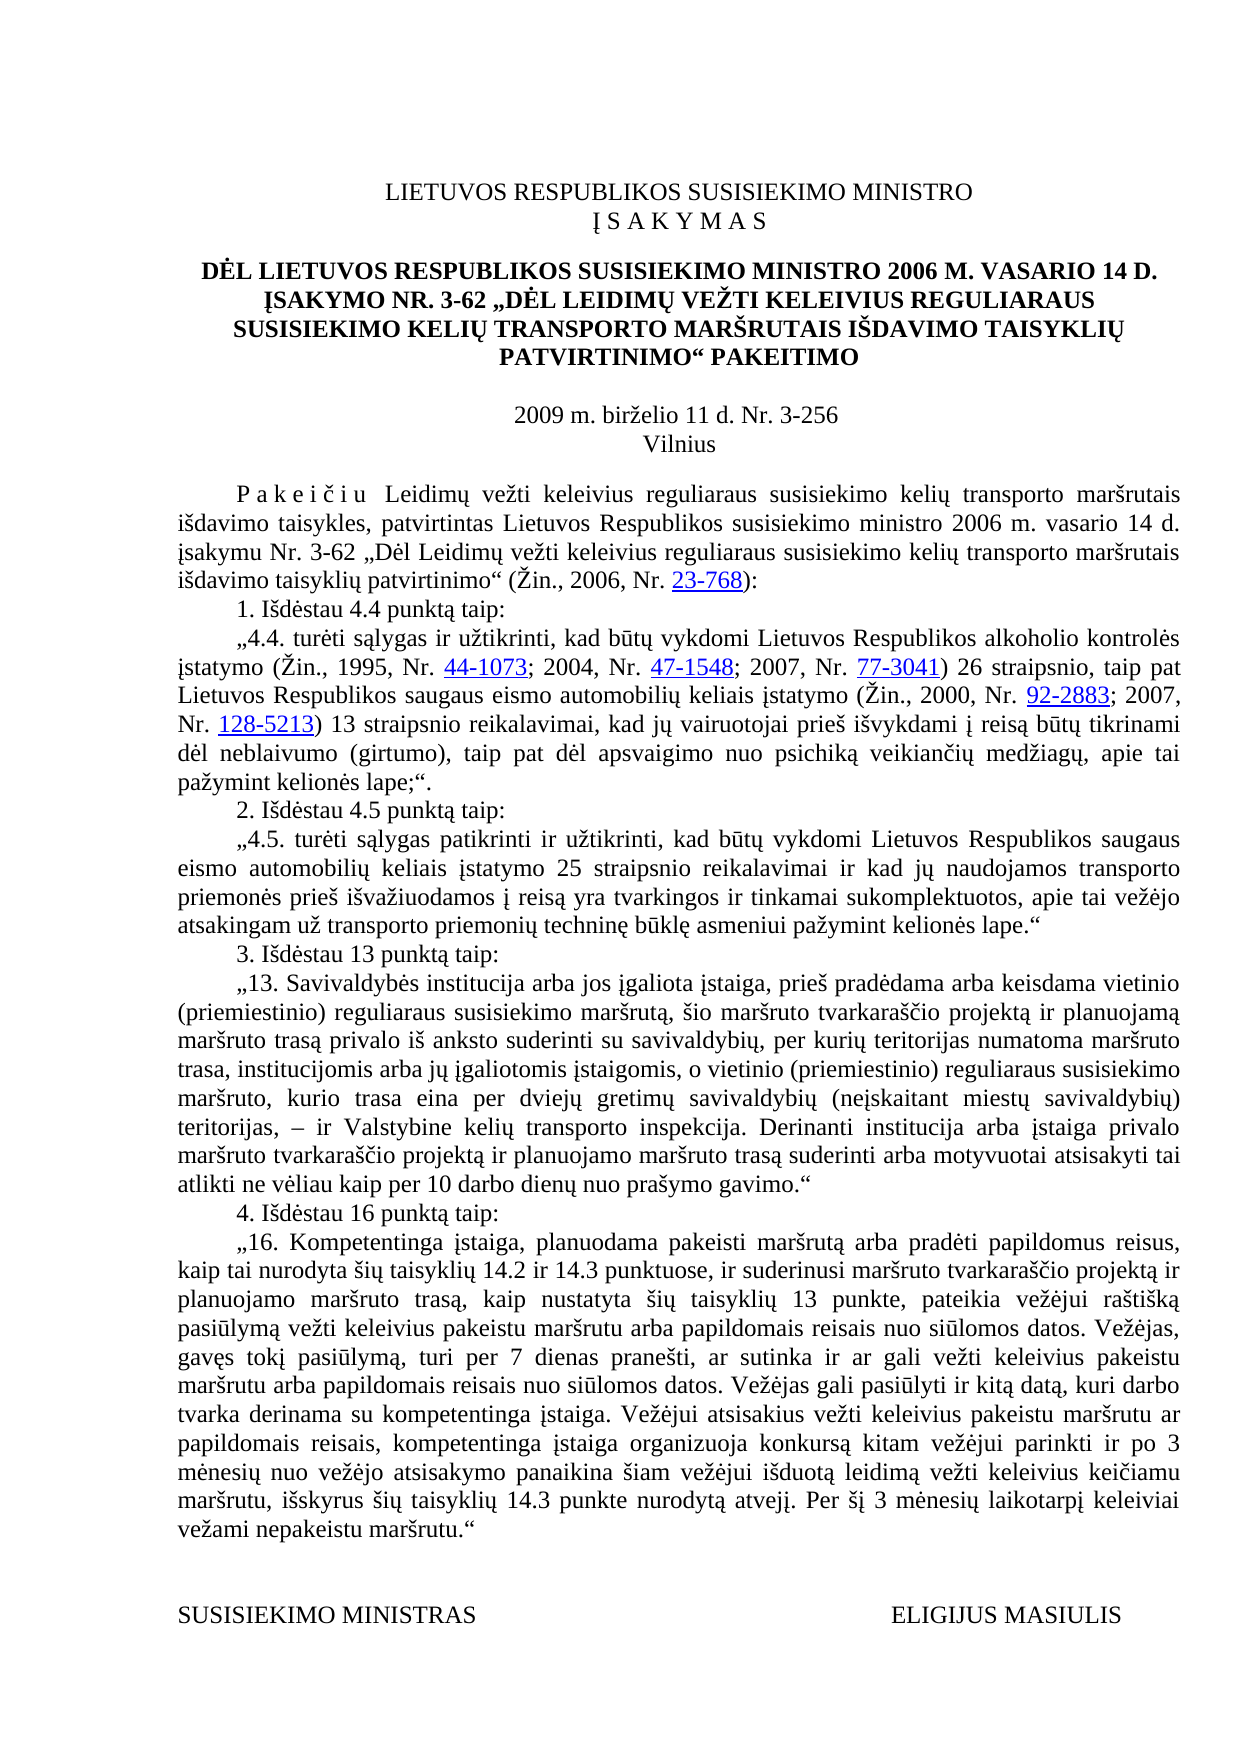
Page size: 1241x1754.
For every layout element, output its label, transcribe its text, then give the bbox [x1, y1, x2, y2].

text LIETUVOS RESPUBLIKOS SUSISIEKIMO MINISTRO [177, 177, 1181, 206]
text „16. Kompetentinga įstaiga, planuodama pakeisti maršrutą arba pradėti papildomus reisus, kaip tai nurodyta šių taisyklių 14.2 ir 14.3 punktuose, ir suderinusi maršruto tvarkaraščio projektą ir planuojamo maršruto trasą, kaip nustatyta šių taisyklių 13 punkte, pateikia vežėjui raštišką pasiūlymą vežti keleivius pakeistu maršrutu arba papildomais reisais nuo siūlomos datos. Vežėjas, gavęs tokį pasiūlymą, turi per 7 dienas pranešti, ar sutinka ir ar gali vežti keleivius pakeistu maršrutu arba papildomais reisais nuo siūlomos datos. Vežėjas gali pasiūlyti ir kitą datą, kuri darbo tvarka derinama su kompetentinga įstaiga. Vežėjui atsisakius vežti keleivius pakeistu maršrutu ar papildomais reisais, kompetentinga įstaiga organizuoja konkursą kitam vežėjui parinkti ir po 3 mėnesių nuo vežėjo atsisakymo panaikina šiam vežėjui išduotą leidimą vežti keleivius keičiamu maršrutu, išskyrus šių taisyklių 14.3 punkte nurodytą atvejį. Per šį 3 mėnesių laikotarpį keleiviai vežami nepakeistu maršrutu.“ [177, 1227, 1181, 1543]
text Vilnius [177, 429, 1181, 457]
text DĖL LIETUVOS RESPUBLIKOS SUSISIEKIMO MINISTRO 2006 M. VASARIO 14 D. ĮSAKYMO NR. 3-62 „DĖL LEIDIMŲ VEŽTI KELEIVIUS REGULIARAUS SUSISIEKIMO KELIŲ TRANSPORTO MARŠRUTAIS IŠDAVIMO TAISYKLIŲ PATVIRTINIMO“ PAKEITIMO [177, 256, 1181, 371]
text 4. Išdėstau 16 punktą taip: [177, 1198, 1181, 1227]
text SUSISIEKIMO MINISTRAS ELIGIJUS MASIULIS [177, 1600, 1181, 1629]
text 3. Išdėstau 13 punktą taip: [177, 939, 1181, 968]
text ĮSAKYMAS [177, 206, 1181, 235]
text 2009 m. birželio 11 d. Nr. 3-256 [177, 400, 1181, 429]
text 1. Išdėstau 4.4 punktą taip: [177, 594, 1181, 623]
text „13. Savivaldybės institucija arba jos įgaliota įstaiga, prieš pradėdama arba keisdama vietinio (priemiestinio) reguliaraus susisiekimo maršrutą, šio maršruto tvarkaraščio projektą ir planuojamą maršruto trasą privalo iš anksto suderinti su savivaldybių, per kurių teritorijas numatoma maršruto trasa, institucijomis arba jų įgaliotomis įstaigomis, o vietinio (priemiestinio) reguliaraus susisiekimo maršruto, kurio trasa eina per dviejų gretimų savivaldybių (neįskaitant miestų savivaldybių) teritorijas, – ir Valstybine kelių transporto inspekcija. Derinanti institucija arba įstaiga privalo maršruto tvarkaraščio projektą ir planuojamo maršruto trasą suderinti arba motyvuotai atsisakyti tai atlikti ne vėliau kaip per 10 darbo dienų nuo prašymo gavimo.“ [177, 968, 1181, 1198]
text 2. Išdėstau 4.5 punktą taip: [177, 795, 1181, 824]
text „4.4. turėti sąlygas ir užtikrinti, kad būtų vykdomi Lietuvos Respublikos alkoholio kontrolės įstatymo (Žin., 1995, Nr. 44-1073; 2004, Nr. 47-1548; 2007, Nr. 77-3041) 26 straipsnio, taip pat Lietuvos Respublikos saugaus eismo automobilių keliais įstatymo (Žin., 2000, Nr. 92-2883; 2007, Nr. 128-5213) 13 straipsnio reikalavimai, kad jų vairuotojai prieš išvykdami į reisą būtų tikrinami dėl neblaivumo (girtumo), taip pat dėl apsvaigimo nuo psichiką veikiančių medžiagų, apie tai pažymint kelionės lape;“. [177, 623, 1181, 795]
text Pakeičiu Leidimų vežti keleivius reguliaraus susisiekimo kelių transporto maršrutais išdavimo taisykles, patvirtintas Lietuvos Respublikos susisiekimo ministro 2006 m. vasario 14 d. įsakymu Nr. 3-62 „Dėl Leidimų vežti keleivius reguliaraus susisiekimo kelių transporto maršrutais išdavimo taisyklių patvirtinimo“ (Žin., 2006, Nr. 23-768): [177, 479, 1181, 594]
text „4.5. turėti sąlygas patikrinti ir užtikrinti, kad būtų vykdomi Lietuvos Respublikos saugaus eismo automobilių keliais įstatymo 25 straipsnio reikalavimai ir kad jų naudojamos transporto priemonės prieš išvažiuodamos į reisą yra tvarkingos ir tinkamai sukomplektuotos, apie tai vežėjo atsakingam už transporto priemonių techninę būklę asmeniui pažymint kelionės lape.“ [177, 824, 1181, 939]
